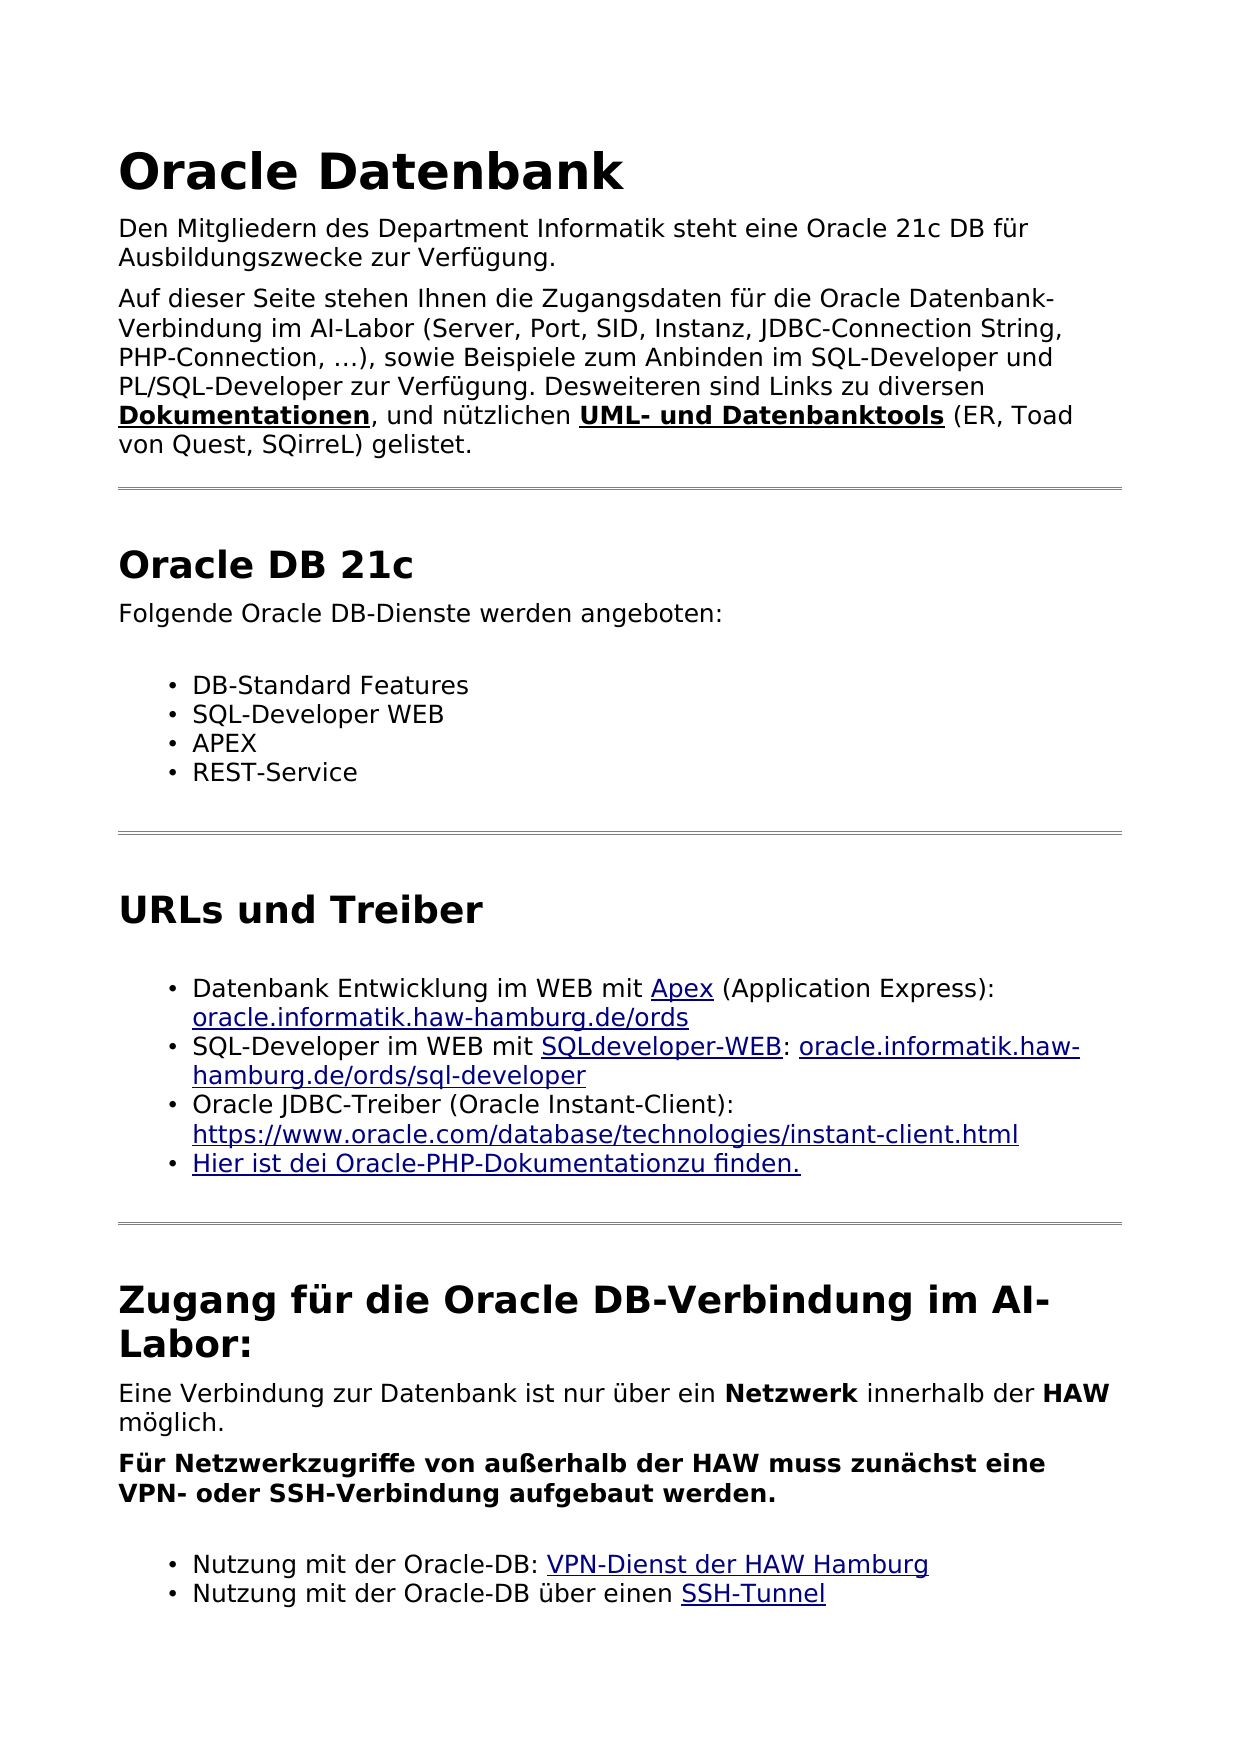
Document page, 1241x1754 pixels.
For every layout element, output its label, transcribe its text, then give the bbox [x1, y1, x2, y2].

list APEX [177, 729, 1122, 758]
list Nutzung mit der Oracle-DB: VPN-Dienst der HAW Hamburg [177, 1550, 1122, 1579]
list SQL-Developer im WEB mit SQLdeveloper-WEB: oracle.informatik.haw-hamburg.de/ords/sql-developer [177, 1032, 1122, 1091]
list SQL-Developer WEB [177, 700, 1122, 729]
list REST-Service [177, 758, 1122, 787]
text Folgende Oracle DB-Dienste werden angeboten: [118, 600, 1122, 629]
list Hier ist dei Oracle-PHP-Dokumentationzu finden. [177, 1149, 1122, 1178]
list Datenbank Entwicklung im WEB mit Apex (Application Express): oracle.informatik.haw-hamburg.de/ords [177, 974, 1122, 1032]
text Eine Verbindung zur Datenbank ist nur über ein Netzwerk innerhalb der HAW möglich. [118, 1379, 1122, 1437]
list Nutzung mit der Oracle-DB über einen SSH-Tunnel [177, 1579, 1122, 1608]
list Oracle JDBC-Treiber (Oracle Instant-Client): https://www.oracle.com/database/technologies/instant-client.html [177, 1091, 1122, 1149]
subtitle Zugang für die Oracle DB-Verbindung im AI-Labor: [118, 1279, 1122, 1366]
list DB-Standard Features [177, 671, 1122, 700]
text Den Mitgliedern des Department Informatik steht eine Oracle 21c DB für Ausbildungszwecke zur Verfügung. [118, 214, 1122, 272]
text Für Netzwerkzugriffe von außerhalb der HAW muss zunächst eine VPN- oder SSH-Verbindung aufgebaut werden. [118, 1449, 1122, 1508]
subtitle Oracle DB 21c [118, 543, 1122, 587]
subtitle Oracle Datenbank [118, 143, 1122, 201]
subtitle URLs und Treiber [118, 888, 1122, 932]
text Auf dieser Seite stehen Ihnen die Zugangsdaten für die Oracle Datenbank-Verbindung im AI-Labor (Server, Port, SID, Instanz, JDBC-Connection String, PHP-Connection, …), sowie Beispiele zum Anbinden im SQL-Developer und PL/SQL-Developer zur Verfügung. Desweiteren sind Links zu diversen Dokumentationen, und nützlichen UML- und Datenbanktools (ER, Toad von Quest, SQirreL) gelistet. [118, 285, 1122, 460]
